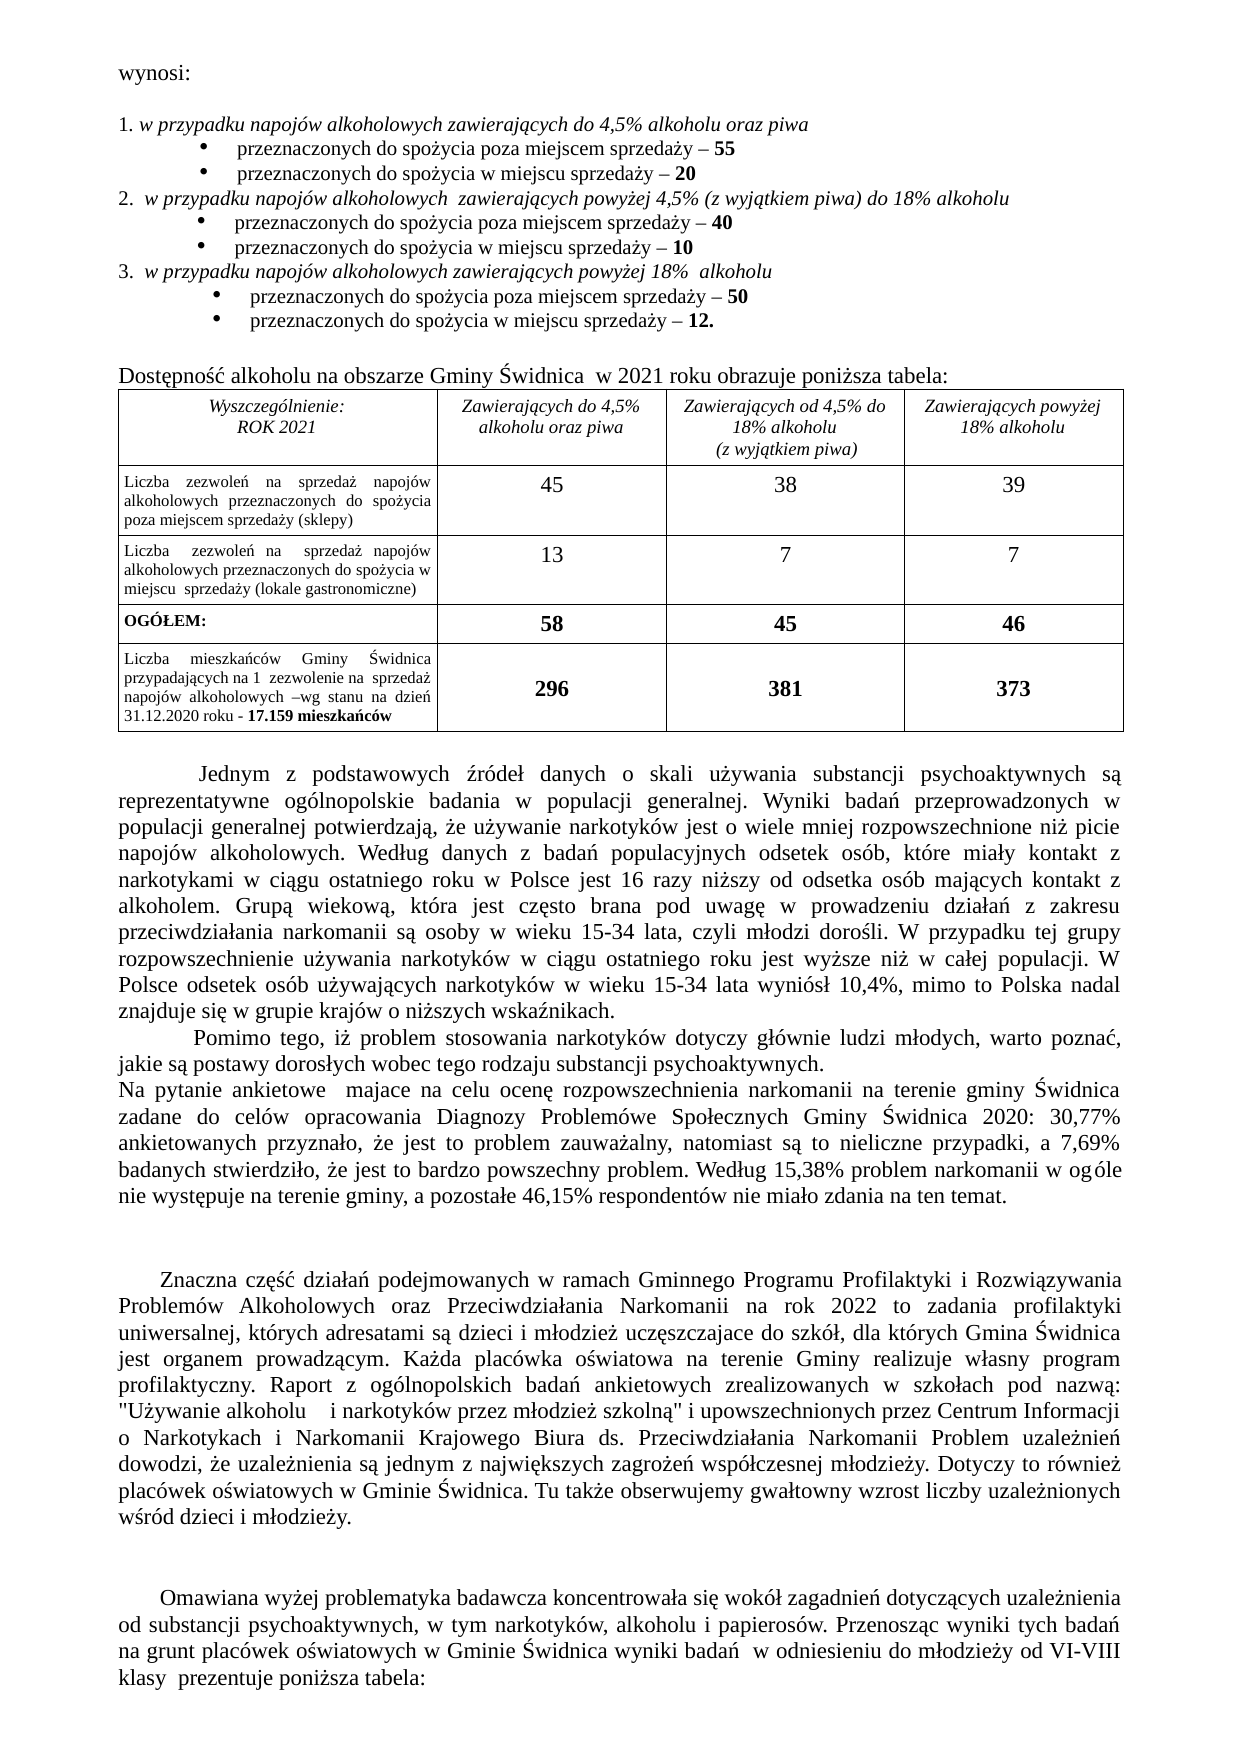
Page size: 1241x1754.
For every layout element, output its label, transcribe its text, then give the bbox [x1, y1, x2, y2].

table_cell 46 [905, 605, 1123, 642]
table_cell 7 [667, 536, 904, 604]
table_cell Liczba zezwoleń na sprzedaż napojów alkoholowych przeznaczonych do spożycia poza miejscem sprzedaży (sklepy) [119, 466, 437, 534]
list przeznaczonych do spożycia poza miejscem sprzedaży – 50 [212, 283, 1122, 308]
table_cell 38 [667, 466, 904, 534]
text wynosi: [118, 59, 1122, 85]
table_cell OGÓŁEM: [119, 605, 437, 642]
table_header Wyszczególnienie: ROK 2021 [119, 390, 437, 465]
text 1. w przypadku napojów alkoholowych zawierających do 4,5% alkoholu oraz piwa [118, 112, 1122, 136]
text Omawiana wyżej problematyka badawcza koncentrowała się wokół zagadnień dotyczących uzależnienia od substancji psychoaktywnych, w tym narkotyków, alkoholu i papierosów. Przenosząc wyniki tych badań na grunt placówek oświatowych w Gminie Świdnica wyniki badań w odniesieniu do młodzieży od VI-VIII klasy prezentuje poniższa tabela: [118, 1584, 1122, 1690]
text Na pytanie ankietowe majace na celu ocenę rozpowszechnienia narkomanii na terenie gminy Świdnica zadane do celów opracowania Diagnozy Problemówe Społecznych Gminy Świdnica 2020: 30,77% ankietowanych przyznało, że jest to problem zauważalny, natomiast są to nieliczne przypadki, a 7,69% badanych stwierdziło, że jest to bardzo powszechny problem. Według 15,38% problem narkomanii w ogóle nie występuje na terenie gminy, a pozostałe 46,15% respondentów nie miało zdania na ten temat. [118, 1077, 1122, 1208]
table_cell Liczba zezwoleń na sprzedaż napojów alkoholowych przeznaczonych do spożycia w miejscu sprzedaży (lokale gastronomiczne) [119, 536, 437, 604]
text Jednym z podstawowych źródeł danych o skali używania substancji psychoaktywnych są reprezentatywne ogólnopolskie badania w populacji generalnej. Wyniki badań przeprowadzonych w populacji generalnej potwierdzają, że używanie narkotyków jest o wiele mniej rozpowszechnione niż picie napojów alkoholowych. Według danych z badań populacyjnych odsetek osób, które miały kontakt z narkotykami w ciągu ostatniego roku w Polsce jest 16 razy niższy od odsetka osób mających kontakt z alkoholem. Grupą wiekową, która jest często brana pod uwagę w prowadzeniu działań z zakresu przeciwdziałania narkomanii są osoby w wieku 15-34 lata, czyli młodzi dorośli. W przypadku tej grupy rozpowszechnienie używania narkotyków w ciągu ostatniego roku jest wyższe niż w całej populacji. W Polsce odsetek osób używających narkotyków w wieku 15-34 lata wyniósł 10,4%, mimo to Polska nadal znajduje się w grupie krajów o niższych wskaźnikach. [118, 760, 1122, 1024]
text Pomimo tego, iż problem stosowania narkotyków dotyczy głównie ludzi młodych, warto poznać, jakie są postawy dorosłych wobec tego rodzaju substancji psychoaktywnych. [118, 1024, 1122, 1077]
table_cell 58 [438, 605, 666, 642]
text 3. w przypadku napojów alkoholowych zawierających powyżej 18% alkoholu [118, 259, 1122, 283]
table_cell 373 [905, 644, 1123, 731]
list przeznaczonych do spożycia poza miejscem sprzedaży – 40 [197, 210, 1122, 234]
text Znaczna część działań podejmowanych w ramach Gminnego Programu Profilaktyki i Rozwiązywania Problemów Alkoholowych oraz Przeciwdziałania Narkomanii na rok 2022 to zadania profilaktyki uniwersalnej, których adresatami są dzieci i młodzież uczęszczajace do szkół, dla których Gmina Świdnica jest organem prowadzącym. Każda placówka oświatowa na terenie Gminy realizuje własny program profilaktyczny. Raport z ogólnopolskich badań ankietowych zrealizowanych w szkołach pod nazwą: "Używanie alkoholu i narkotyków przez młodzież szkolną" i upowszechnionych przez Centrum Informacji o Narkotykach i Narkomanii Krajowego Biura ds. Przeciwdziałania Narkomanii Problem uzależnień dowodzi, że uzależnienia są jednym z największych zagrożeń współczesnej młodzieży. Dotyczy to również placówek oświatowych w Gminie Świdnica. Tu także obserwujemy gwałtowny wzrost liczby uzależnionych wśród dzieci i młodzieży. [118, 1266, 1122, 1529]
list przeznaczonych do spożycia w miejscu sprzedaży – 12. [212, 308, 1122, 333]
table_cell 45 [438, 466, 666, 534]
table_cell 39 [905, 466, 1123, 534]
table_cell 381 [667, 644, 904, 731]
list przeznaczonych do spożycia w miejscu sprzedaży – 10 [197, 234, 1122, 259]
table_cell 13 [438, 536, 666, 604]
table_cell Liczba mieszkańców Gminy Świdnica przypadających na 1 zezwolenie na sprzedaż napojów alkoholowych –wg stanu na dzień 31.12.2020 roku - 17.159 mieszkańców [119, 644, 437, 731]
table_header Zawierających powyżej 18% alkoholu [905, 390, 1123, 465]
table_cell 45 [667, 605, 904, 642]
list przeznaczonych do spożycia w miejscu sprzedaży – 20 [199, 161, 1122, 186]
list przeznaczonych do spożycia poza miejscem sprzedaży – 55 [199, 136, 1122, 161]
table_header Zawierających do 4,5% alkoholu oraz piwa [438, 390, 666, 465]
text Dostępność alkoholu na obszarze Gminy Świdnica w 2021 roku obrazuje poniższa tabela: [118, 362, 1122, 388]
table_header Zawierających od 4,5% do 18% alkoholu (z wyjątkiem piwa) [667, 390, 904, 465]
table_cell 296 [438, 644, 666, 731]
text 2. w przypadku napojów alkoholowych zawierających powyżej 4,5% (z wyjątkiem piwa) do 18% alkoholu [118, 186, 1122, 210]
table_cell 7 [905, 536, 1123, 604]
